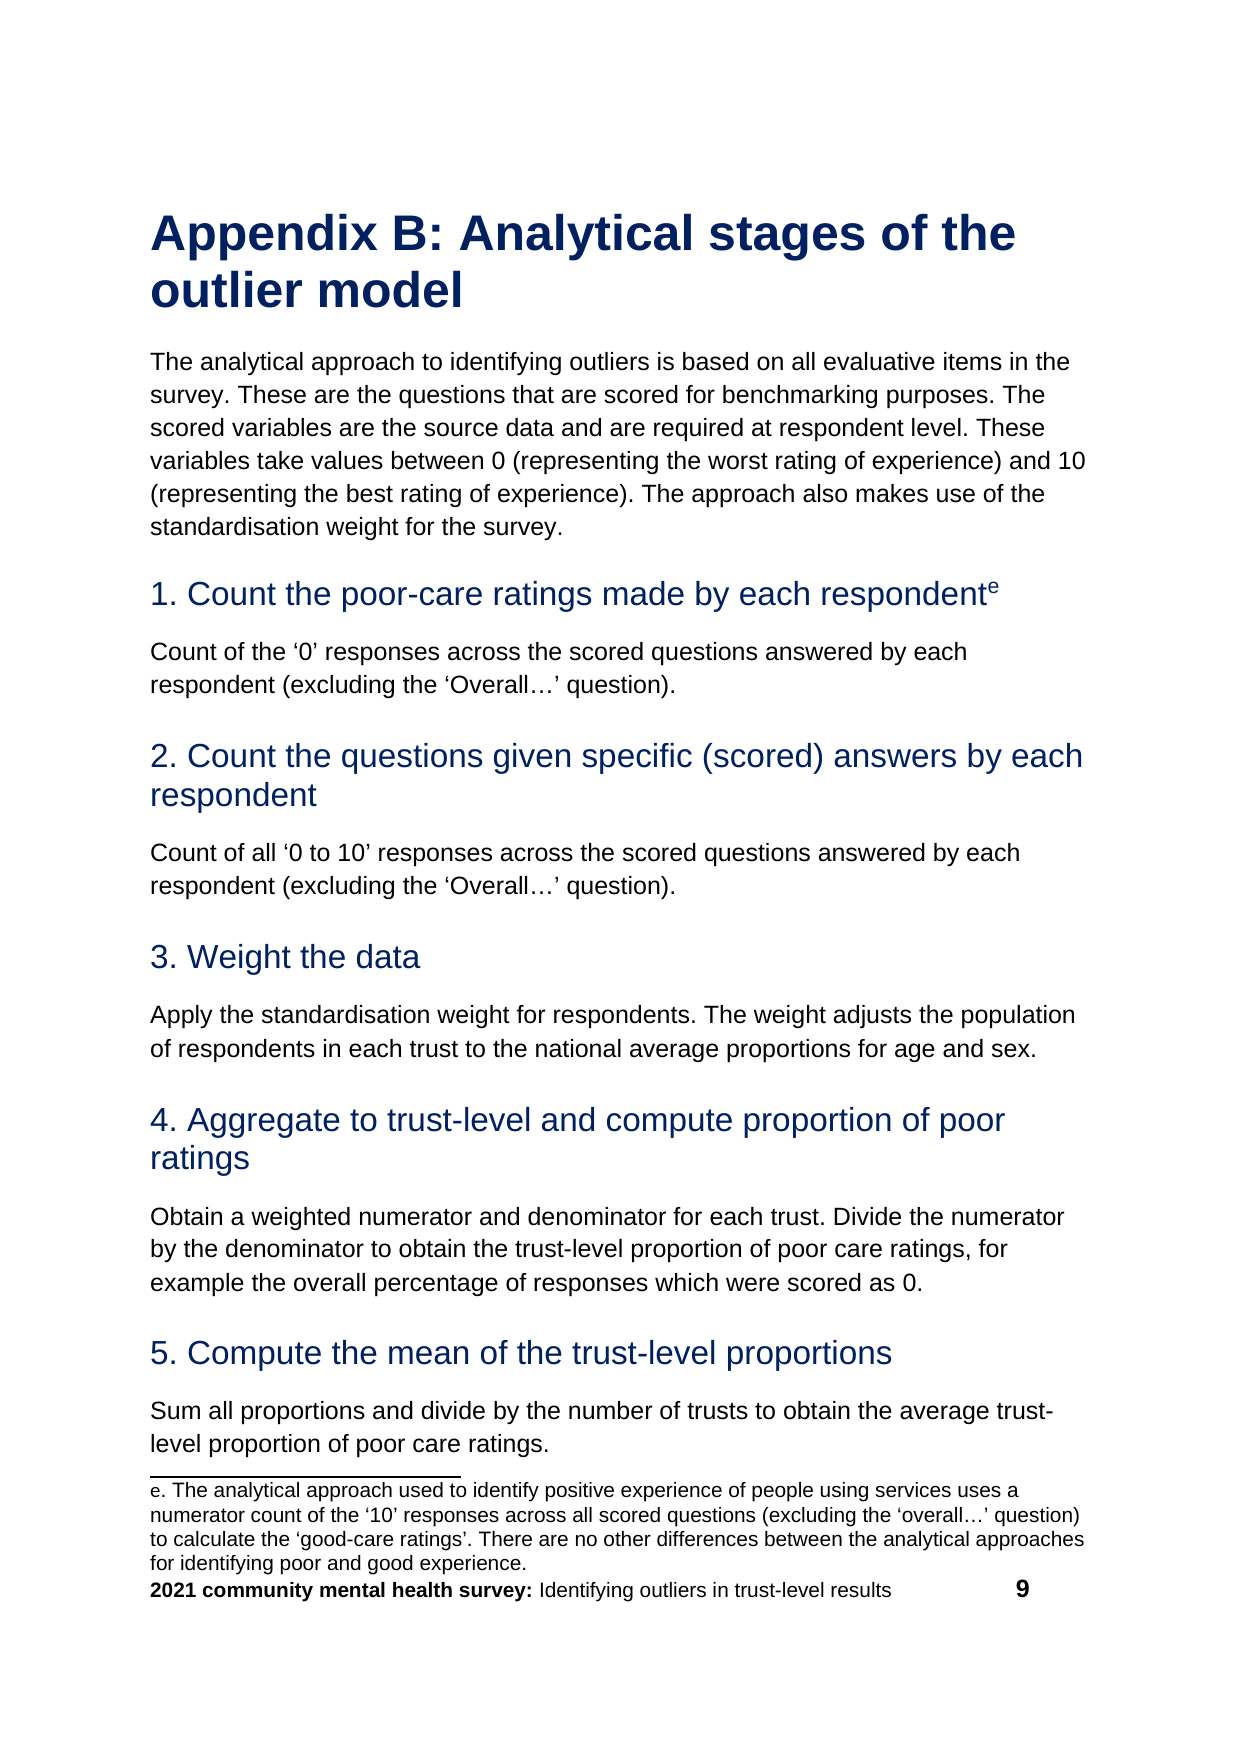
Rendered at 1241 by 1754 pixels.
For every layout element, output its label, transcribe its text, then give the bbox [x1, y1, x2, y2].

text 3. Weight the data [150, 937, 1090, 976]
text The analytical approach to identifying outliers is based on all evaluative items in the survey. These are the questions that are scored for benchmarking purposes. The scored variables are the source data and are required at respondent level. These variables take values between 0 (representing the worst rating of experience) and 10 (representing the best rating of experience). The approach also makes use of the standardisation weight for the survey. [150, 347, 1090, 541]
text 1. Count the poor-care ratings made by each respondent [150, 574, 1090, 612]
text 4. Aggregate to trust-level and compute proportion of poor ratings [150, 1099, 1090, 1176]
text Obtain a weighted numerator and denominator for each trust. Divide the numerator by the denominator to obtain the trust-level proportion of poor care ratings, for example the overall percentage of responses which were scored as 0. [150, 1201, 1090, 1296]
text Sum all proportions and divide by the number of trusts to obtain the average trust-level proportion of poor care ratings. [150, 1396, 1090, 1458]
subtitle Appendix B: Analytical stages of the outlier model [150, 203, 1090, 318]
text 2. Count the questions given specific (scored) answers by each respondent [150, 736, 1090, 813]
text Apply the standardisation weight for respondents. The weight adjusts the population of respondents in each trust to the national average proportions for age and sex. [150, 1001, 1090, 1062]
text . The analytical approach used to identify positive experience of people using services uses a numerator count of the ‘10’ responses across all scored questions (excluding the ‘overall…’ question) to calculate the ‘good-care ratings’. There are no other differences between the analytical approaches for identifying poor and good experience. [150, 1477, 1090, 1574]
text Count of all ‘0 to 10’ responses across the scored questions answered by each respondent (excluding the ‘Overall…’ question). [150, 838, 1090, 900]
text 5. Compute the mean of the trust-level proportions [150, 1333, 1090, 1371]
text Count of the ‘0’ responses across the scored questions answered by each respondent (excluding the ‘Overall…’ question). [150, 637, 1090, 699]
